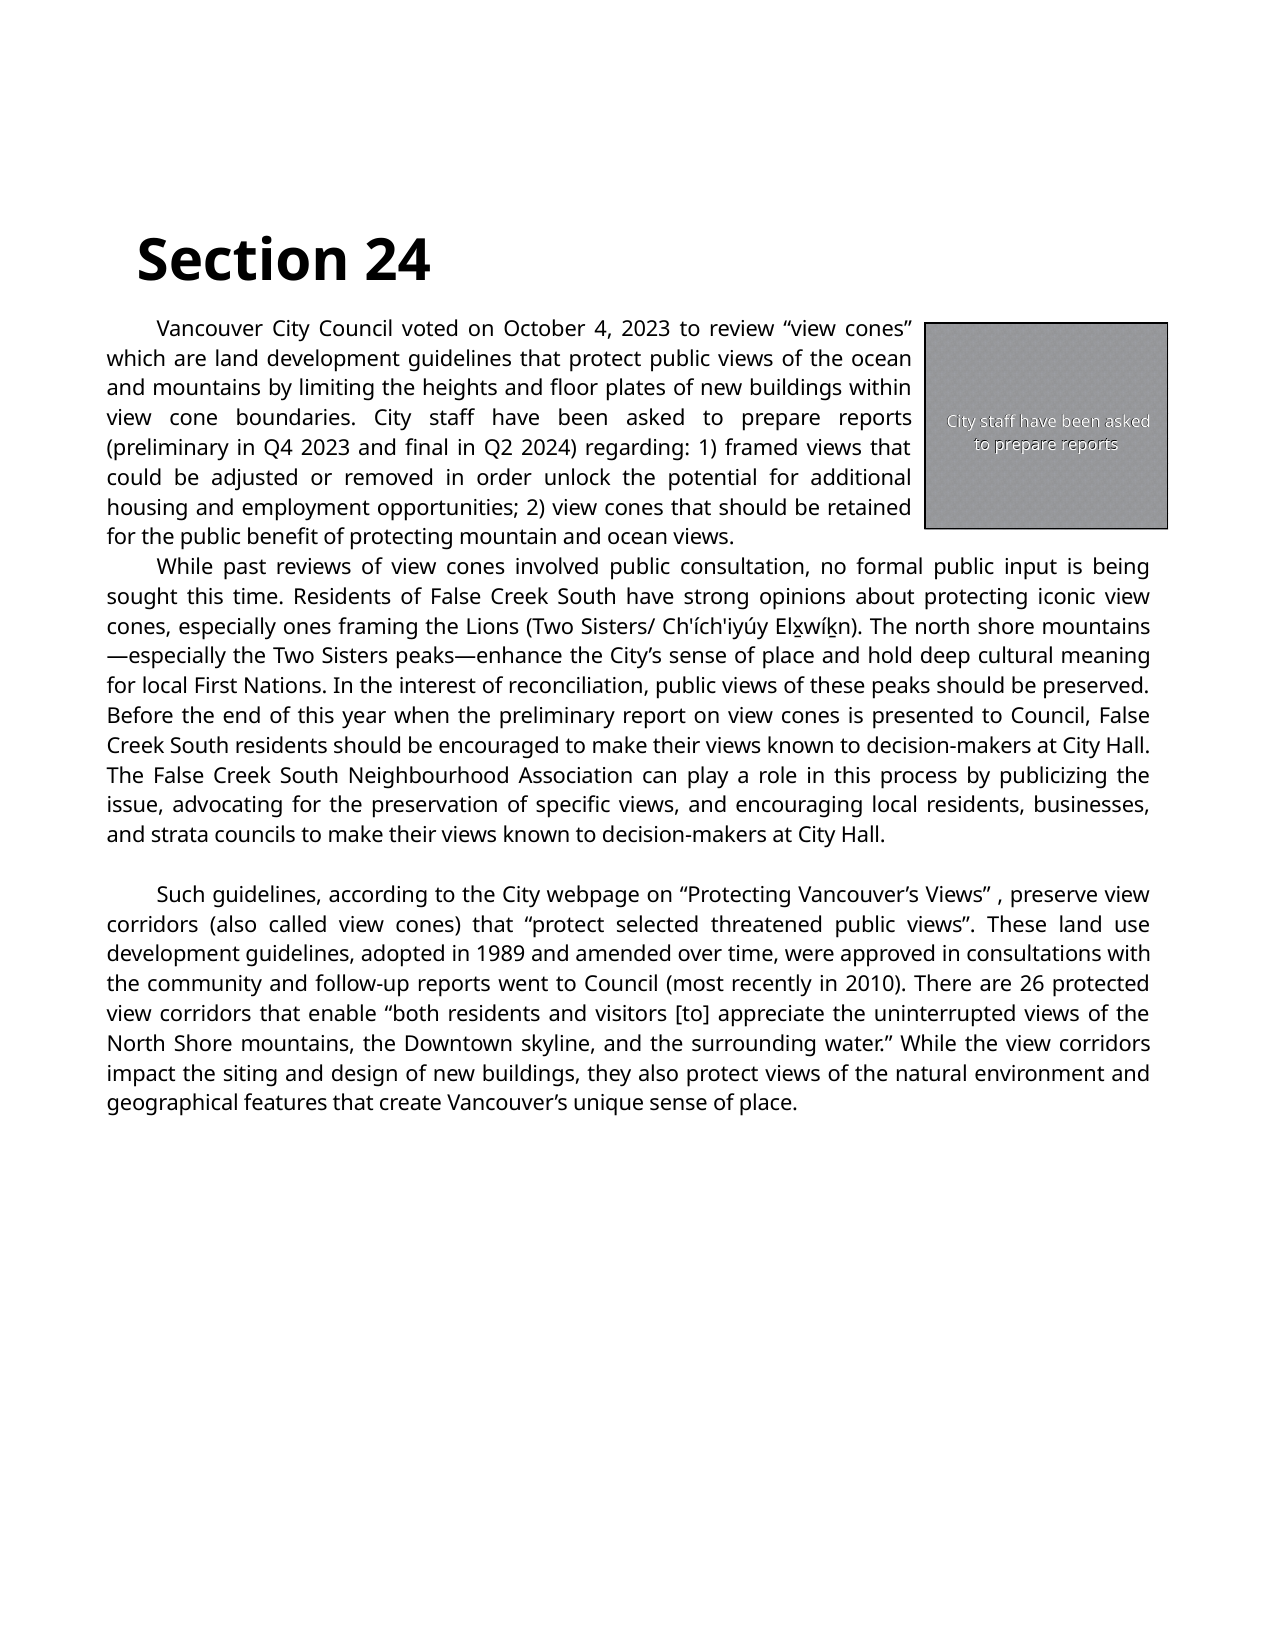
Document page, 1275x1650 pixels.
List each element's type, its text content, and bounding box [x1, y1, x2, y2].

text While past reviews of view cones involved public consultation, no formal public input is being sought this time. Residents of False Creek South have strong opinions about protecting iconic view cones, especially ones framing the Lions (Two Sisters/ Ch'ích'iyúy Elx̱wíḵn). The north shore mountains—especially the Two Sisters peaks—enhance the City’s sense of place and hold deep cultural meaning for local First Nations. In the interest of reconciliation, public views of these peaks should be preserved. Before the end of this year when the preliminary report on view cones is presented to Council, False Creek South residents should be encouraged to make their views known to decision-makers at City Hall. The False Creek South Neighbourhood Association can play a role in this process by publicizing the issue, advocating for the preservation of specific views, and encouraging local residents, businesses, and strata councils to make their views known to decision-makers at City Hall. [103, 551, 1154, 849]
text City staff have been asked to prepare reports [935, 405, 1158, 455]
text Vancouver City Council voted on October 4, 2023 to review “view cones” which are land development guidelines that protect public views of the ocean and mountains by limiting the heights and floor plates of new buildings within view cone boundaries. City staff have been asked to prepare reports (preliminary in Q4 2023 and final in Q2 2024) regarding: 1) framed views that could be adjusted or removed in order unlock the potential for additional housing and employment opportunities; 2) view cones that should be retained for the public benefit of protecting mountain and ocean views. [103, 310, 1154, 551]
picture [926, 324, 1167, 528]
subtitle Section 24 [121, 218, 1154, 297]
text Such guidelines, according to the City webpage on “Protecting Vancouver’s Views” , preserve view corridors (also called view cones) that “protect selected threatened public views”. These land use development guidelines, adopted in 1989 and amended over time, were approved in consultations with the community and follow-up reports went to Council (most recently in 2010). There are 26 protected view corridors that enable “both residents and visitors [to] appreciate the uninterrupted views of the North Shore mountains, the Downtown skyline, and the surrounding water.” While the view corridors impact the siting and design of new buildings, they also protect views of the natural environment and geographical features that create Vancouver’s unique sense of place. [103, 879, 1154, 1117]
